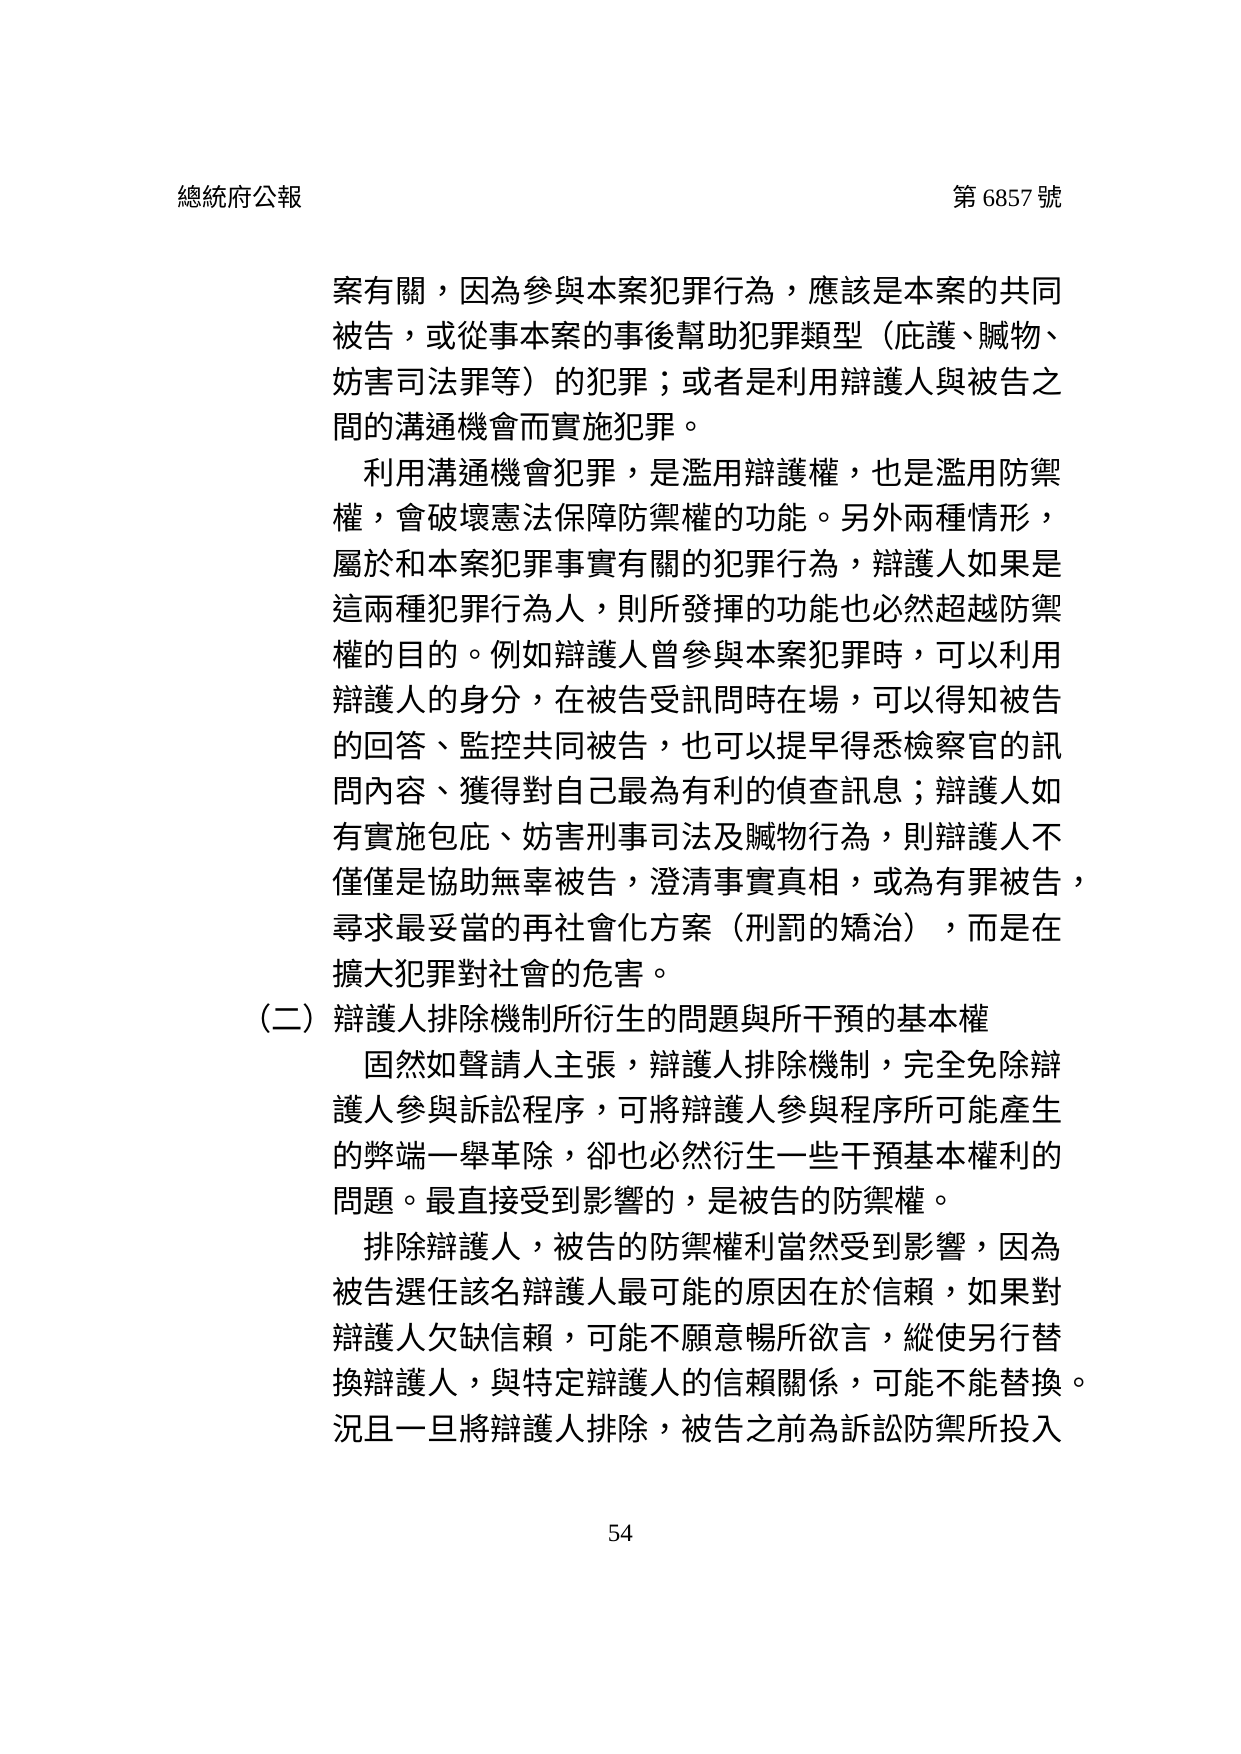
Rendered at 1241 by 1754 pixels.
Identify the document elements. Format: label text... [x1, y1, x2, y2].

text 固然如聲請人主張，辯護人排除機制，完全免除辯護人參與訴訟程序，可將辯護人參與程序所可能產生的弊端一舉革除，卻也必然衍生一些干預基本權利的問題。最直接受到影響的，是被告的防禦權。 [332, 1040, 1063, 1222]
text 利用溝通機會犯罪，是濫用辯護權，也是濫用防禦權，會破壞憲法保障防禦權的功能。另外兩種情形，屬於和本案犯罪事實有關的犯罪行為，辯護人如果是這兩種犯罪行為人，則所發揮的功能也必然超越防禦權的目的。例如辯護人曾參與本案犯罪時，可以利用辯護人的身分，在被告受訊問時在場，可以得知被告的回答、監控共同被告，也可以提早得悉檢察官的訊問內容、獲得對自己最為有利的偵查訊息；辯護人如有實施包庇、妨害刑事司法及贓物行為，則辯護人不僅僅是協助無辜被告，澄清事實真相，或為有罪被告，尋求最妥當的再社會化方案（刑罰的矯治），而是在擴大犯罪對社會的危害。 [332, 448, 1063, 994]
text 上述排除辯護人辯護職務的方式有兩種，一種是排除為個案辯護，一種是排除為特定犯罪（參加恐怖組織罪、參加外國犯罪及恐怖組織罪）辯護。排除理由中，除嚴重危害押所安全未必構成犯罪之外，其餘理由均指向辯護人有犯罪行為。辯護人的犯罪行為或者與本案有關，因為參與本案犯罪行為，應該是本案的共同被告，或從事本案的事後幫助犯罪類型（庇護、贓物、妨害司法罪等）的犯罪；或者是利用辯護人與被告之間的溝通機會而實施犯罪。 [332, 266, 1063, 448]
text （二）辯護人排除機制所衍生的問題與所干預的基本權 [177, 994, 1063, 1040]
text 排除辯護人，被告的防禦權利當然受到影響，因為被告選任該名辯護人最可能的原因在於信賴，如果對辯護人欠缺信賴，可能不願意暢所欲言，縱使另行替換辯護人，與特定辯護人的信賴關係，可能不能替換。況且一旦將辯護人排除，被告之前為訴訟防禦所投入的努力全然白費，被告的防禦工程可能必須從頭開始，對於被告而言，排除辯護人所造成的不利益，也可能瓦解整個辯護功能（註十）。 [332, 1222, 1063, 1449]
